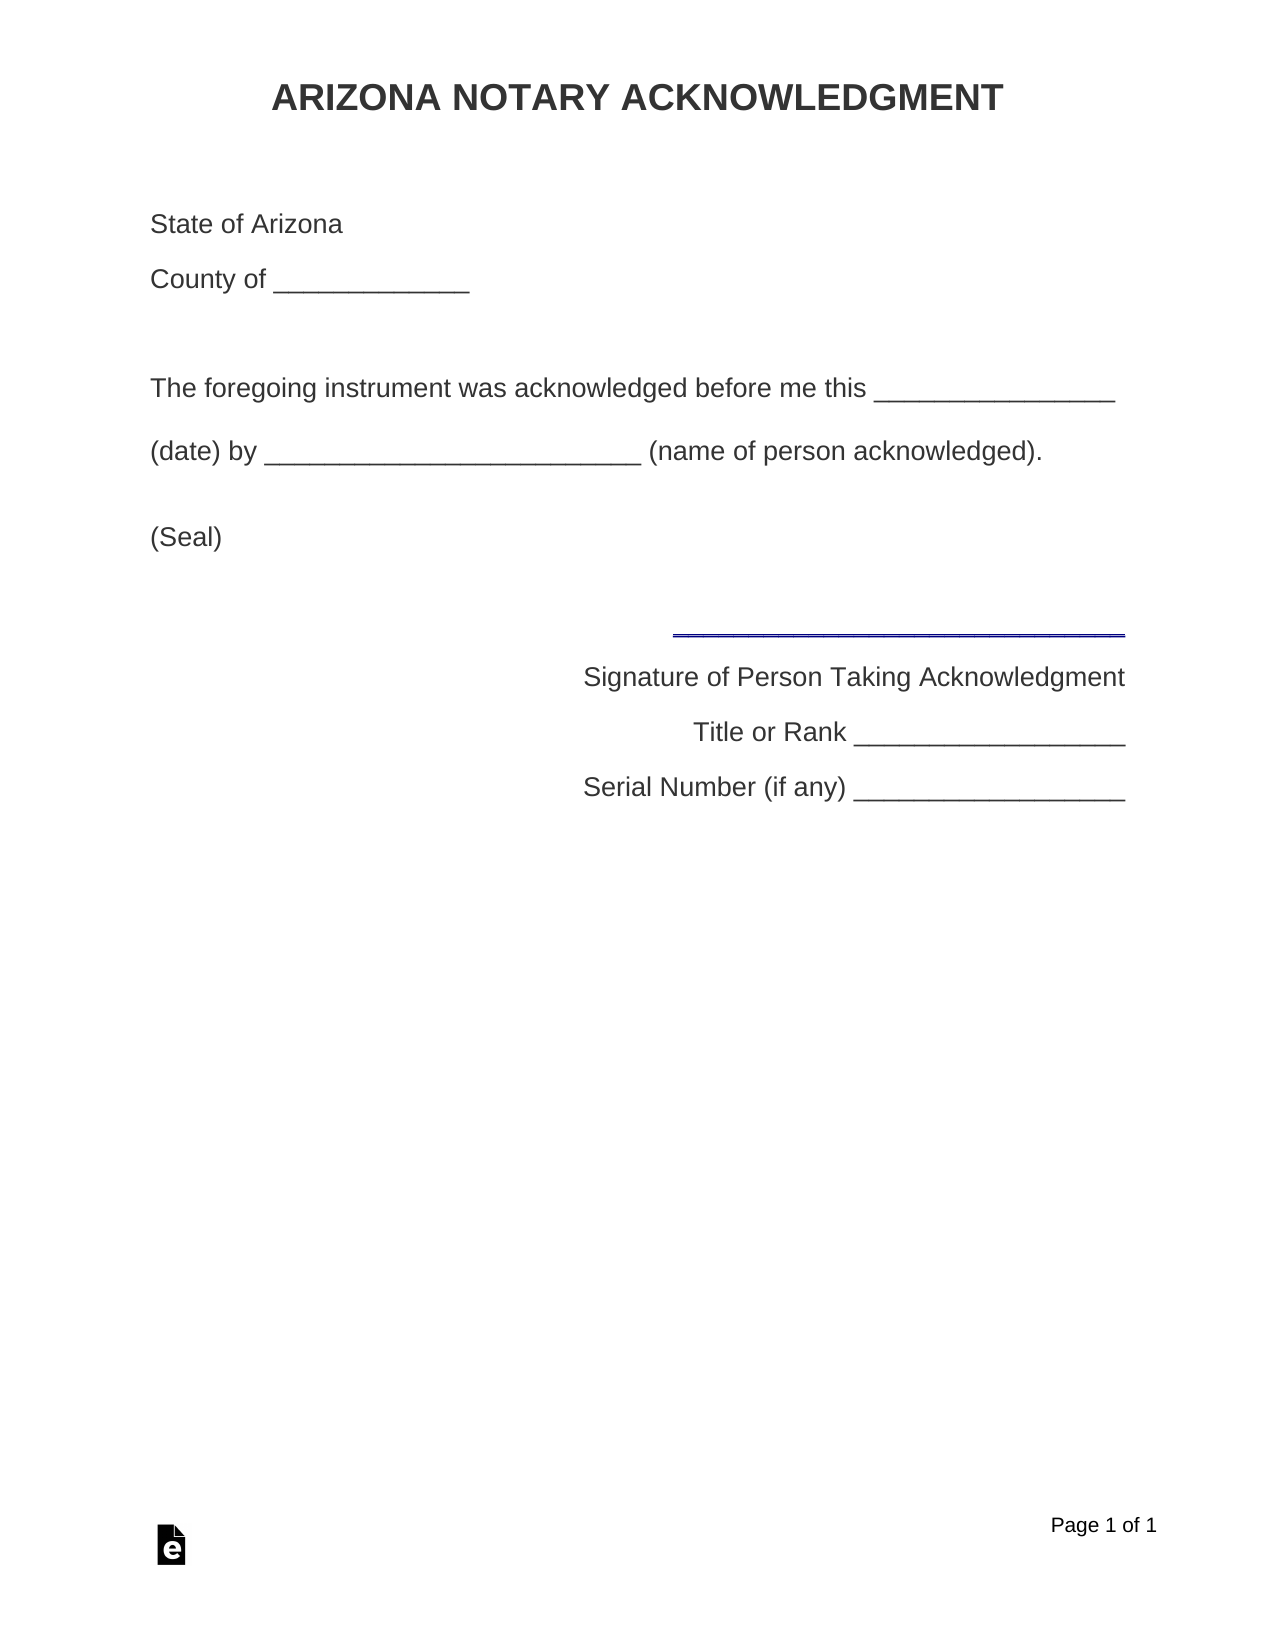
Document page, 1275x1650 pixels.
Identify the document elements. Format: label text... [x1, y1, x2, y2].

text ARIZONA NOTARY ACKNOWLEDGMENT [150, 75, 1125, 118]
text Title or Rank __________________ [150, 716, 1125, 747]
text The foregoing instrument was acknowledged before me this ________________ (date) by _________________________ (name of person acknowledged). [150, 372, 1125, 466]
text State of Arizona [150, 208, 1125, 239]
text Signature of Person Taking Acknowledgment [150, 661, 1125, 692]
text County of _____________ [150, 263, 1125, 294]
text (Seal) [150, 521, 1125, 552]
text Serial Number (if any) __________________ [150, 771, 1125, 802]
text ______________________________ [150, 607, 1125, 638]
